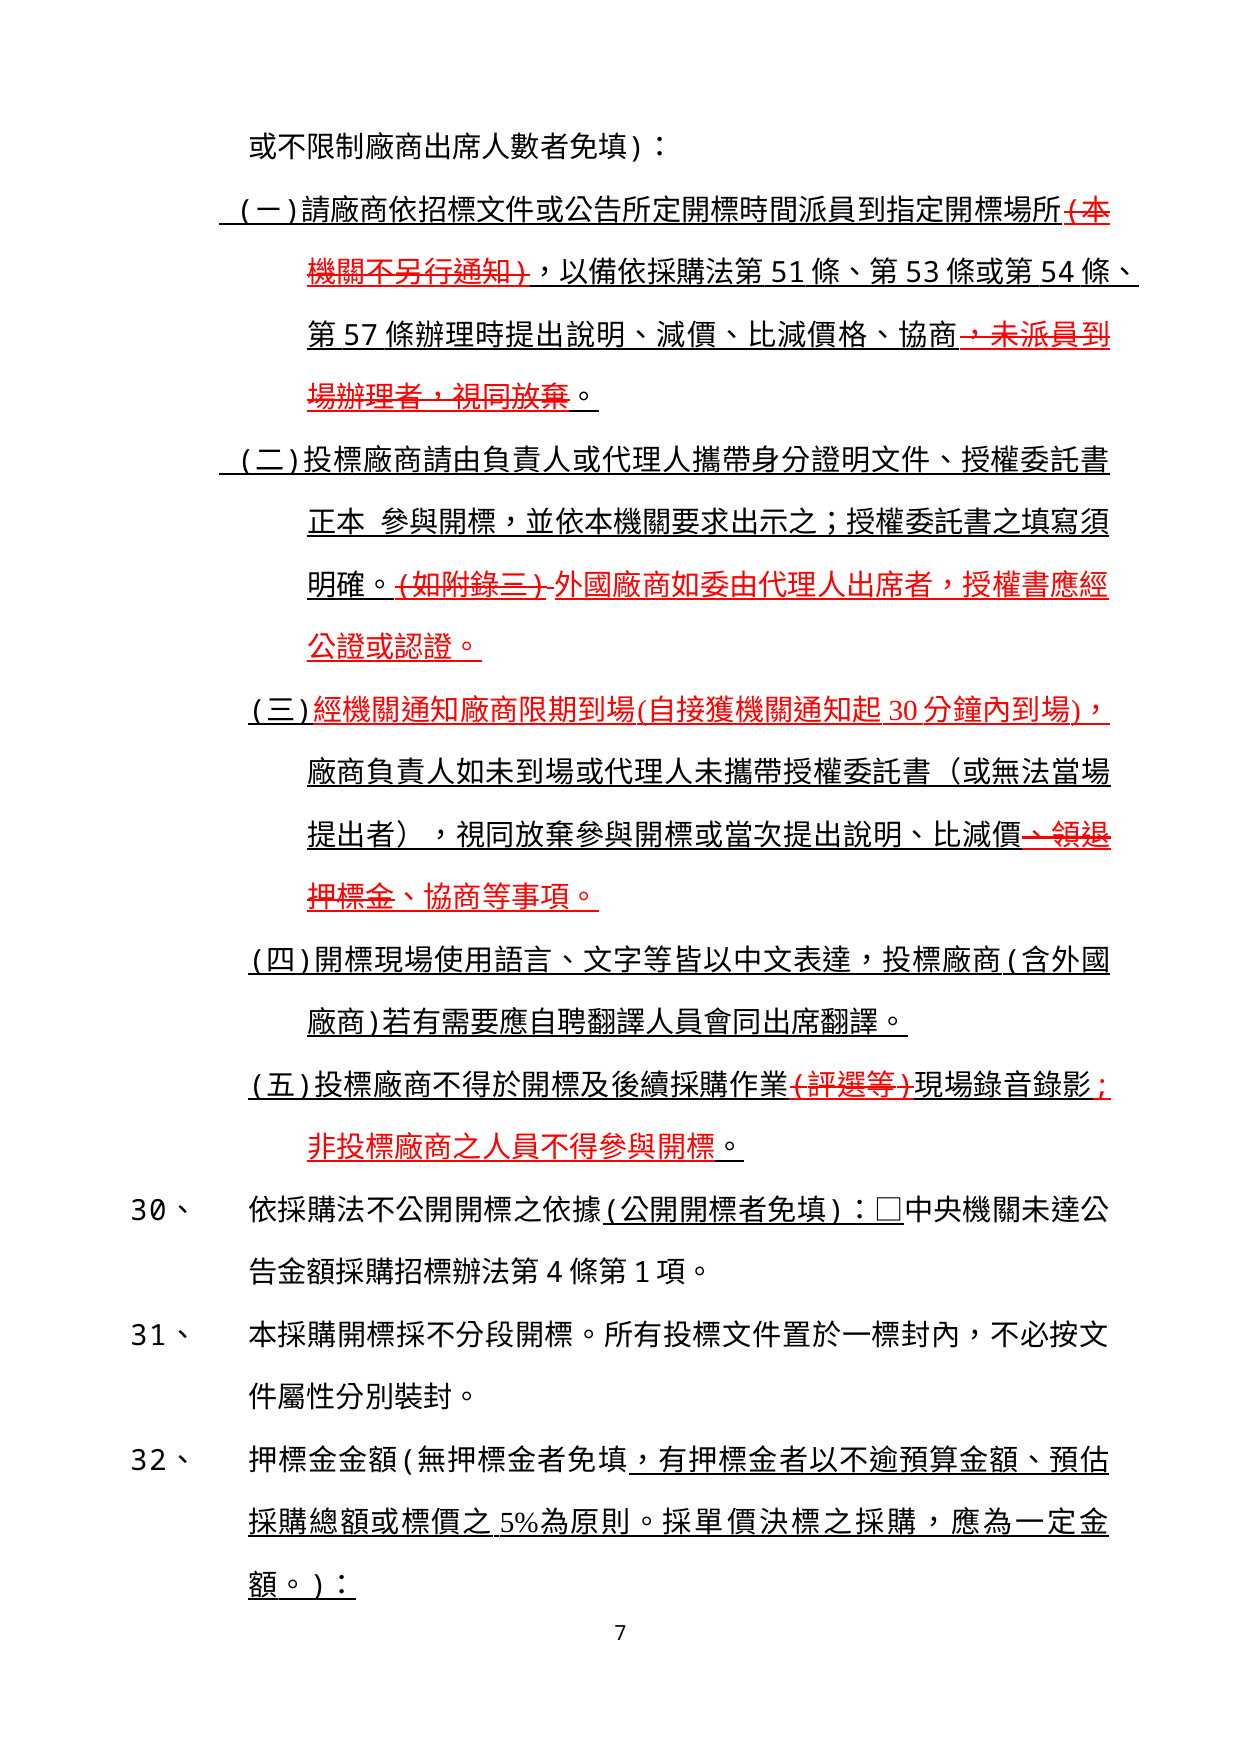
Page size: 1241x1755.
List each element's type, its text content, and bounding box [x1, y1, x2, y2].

text (五)投標廠商不得於開標及後續採購作業(評選等)現場錄音錄影; [248, 1041, 1110, 1098]
list 依採購法不公開開標之依據(公開開標者免填)：□中央機關未達公告金額採購招標辦法第4條第1項。 [130, 1166, 1110, 1291]
text (ㄧ)請廠商依招標文件或公告所定開標時間派員到指定開標場所(本機關不另行通知)，以備依採購法第51條、第53條或第54條、第57條辦理時提出說明、減價、比減價格、協商，未派員到場辦理者，視同放棄。 [219, 166, 1110, 416]
text 非投標廠商之人員不得參與開標。 [248, 1100, 1110, 1166]
text (四)開標現場使用語言、文字等皆以中文表達，投標廠商(含外國廠商)若有需要應自聘翻譯人員會同出席翻譯。 [248, 916, 1110, 1041]
text 正本 參與開標，並依本機關要求出示之；授權委託書之填寫須明確。(如附錄三) 外國廠商如委由代理人出席者，授權書應經公證或認證。 [219, 475, 1110, 666]
list 本採購開標採不分段開標。所有投標文件置於一標封內，不必按文件屬性分別裝封。 [130, 1291, 1110, 1416]
list 押標金金額(無押標金者免填，有押標金者以不逾預算金額、預估採購總額或標價之5%為原則。採單價決標之採購，應為一定金額。)： [130, 1416, 1110, 1603]
text (三)經機關通知廠商限期到場(自接獲機關通知起30分鐘內到場)，廠商負責人如未到場或代理人未攜帶授權委託書（或無法當場提出者），視同放棄參與開標或當次提出說明、比減價、領退押標金、協商等事項。 [248, 666, 1110, 916]
list 或不限制廠商出席人數者免填)： [130, 103, 1110, 166]
text (­二)投標廠商請由負責人或代理人攜帶身分證明文件、授權委託書 [219, 416, 1110, 473]
